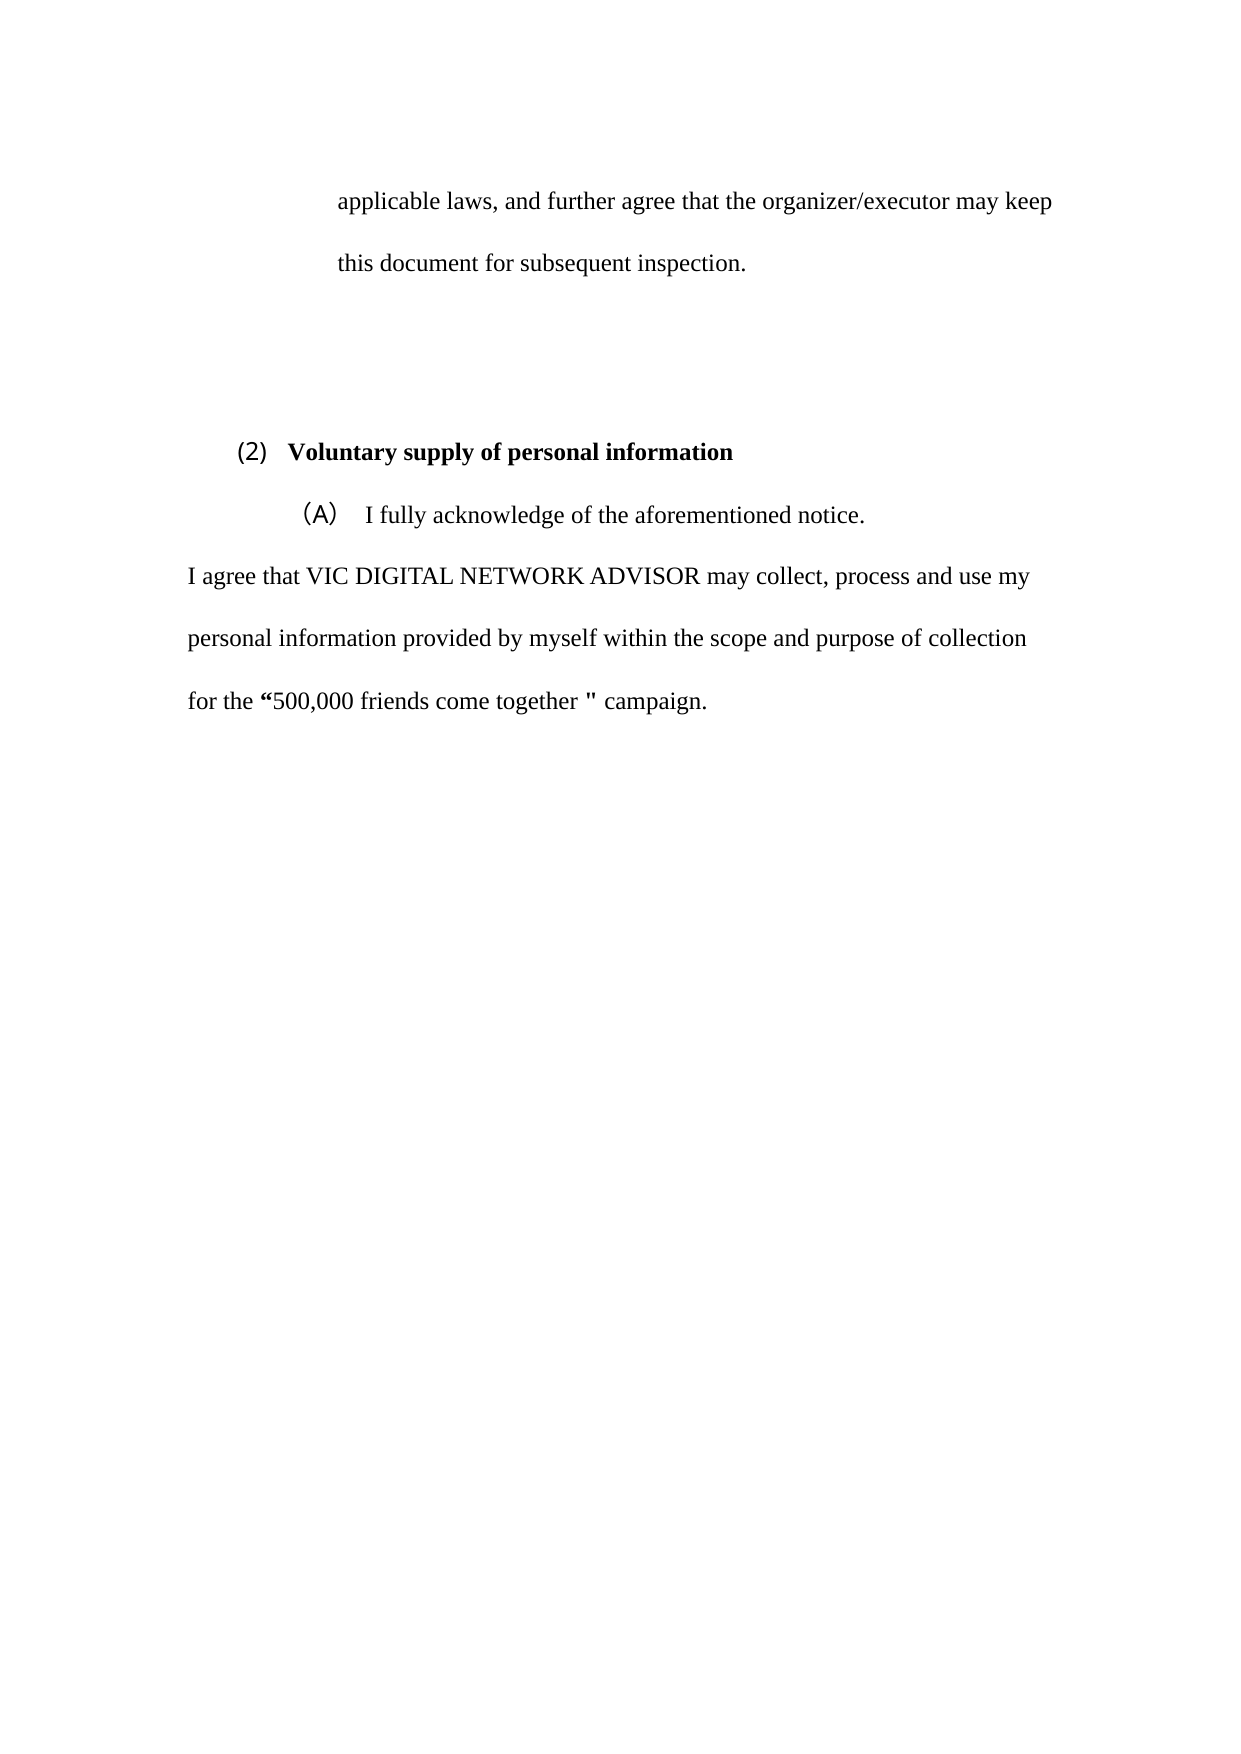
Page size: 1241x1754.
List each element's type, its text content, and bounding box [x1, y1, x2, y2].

text I agree that VIC DIGITAL NETWORK ADVISOR may collect, process and use my personal information provided by myself within the scope and purpose of collection for the “500,000 friends come together " campaign. [187, 534, 1053, 721]
list Voluntary supply of personal information [237, 409, 1053, 471]
list applicable laws, and further agree that the organizer/executor may keep this document for subsequent inspection. [287, 159, 1053, 284]
list I fully acknowledge of the aforementioned notice. [287, 471, 1053, 534]
